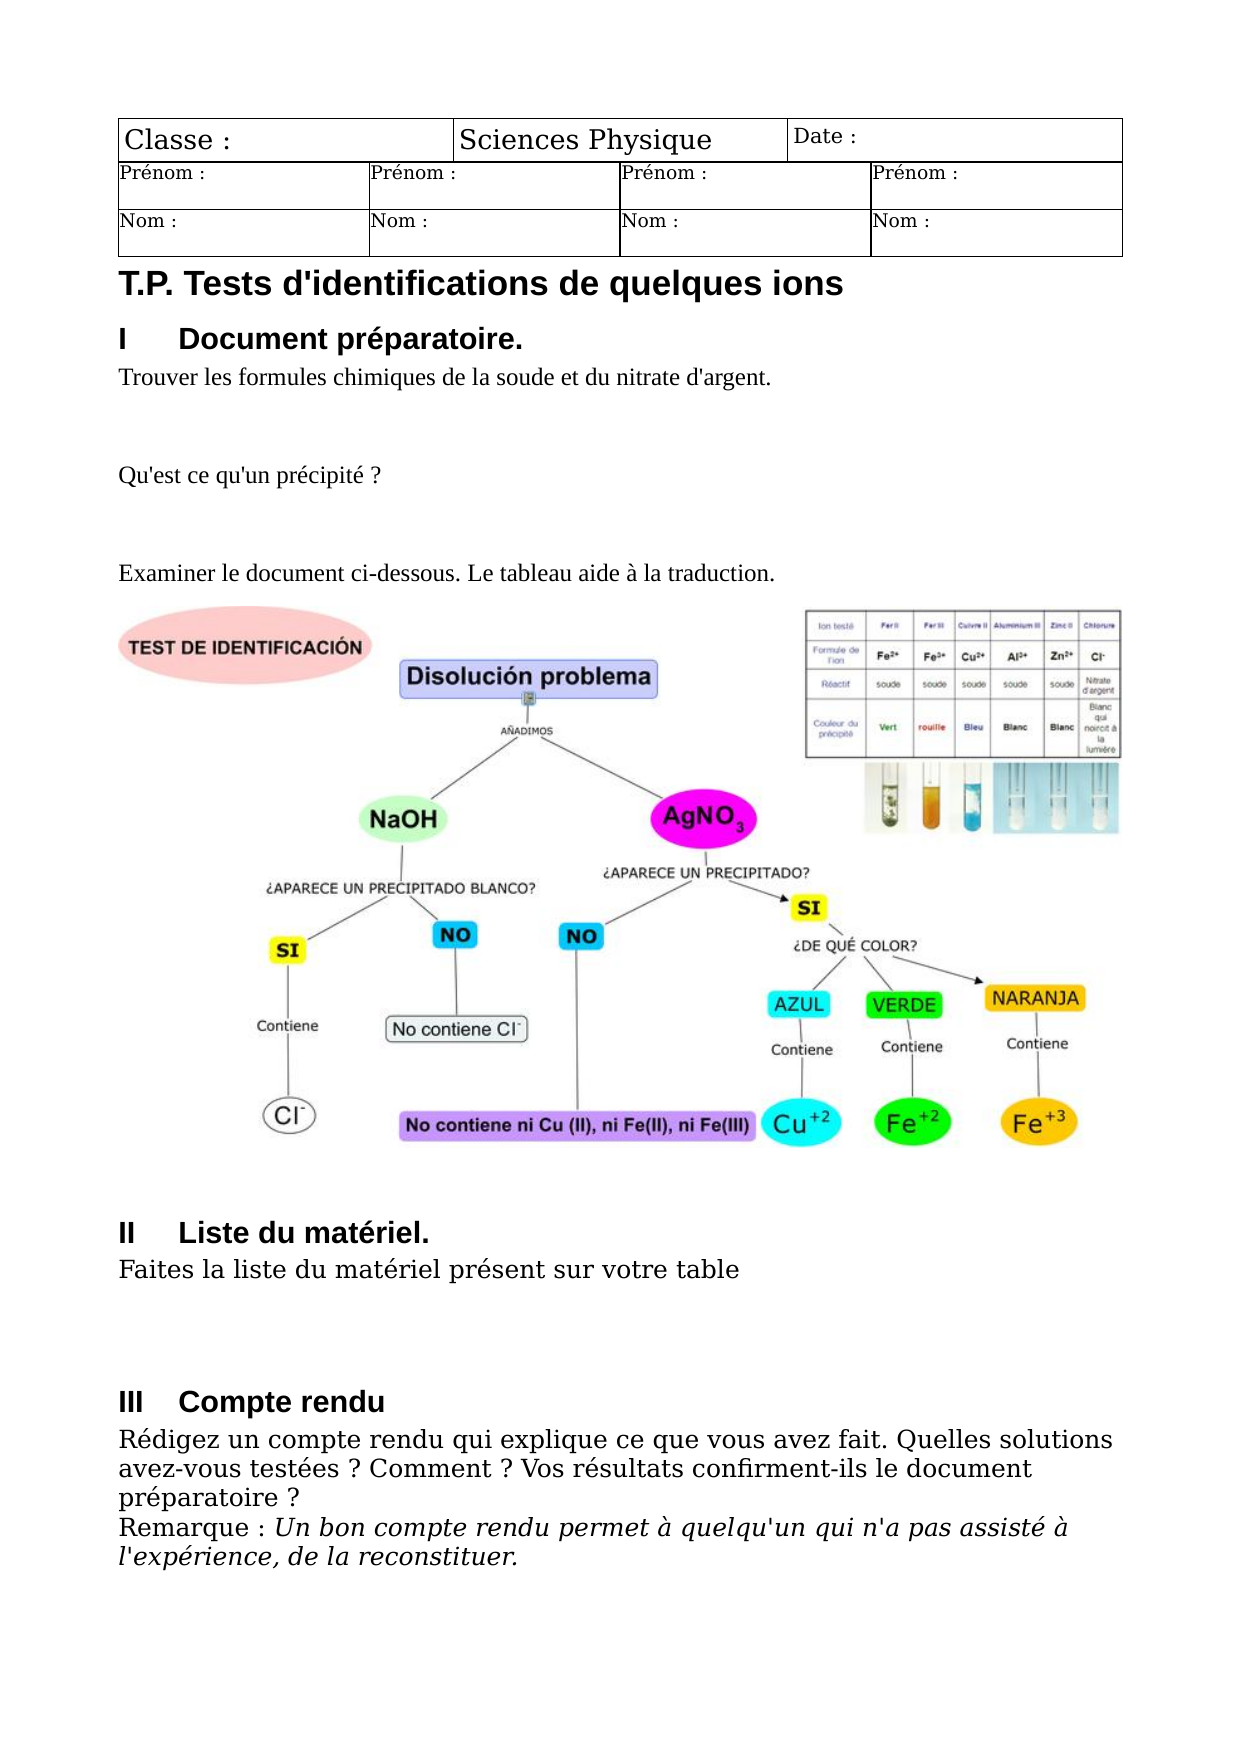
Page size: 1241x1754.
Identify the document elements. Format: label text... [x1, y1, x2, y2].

text Remarque : Un bon compte rendu permet à quelqu'un qui n'a pas assisté à l'expérience, de la reconstituer. [118, 1513, 1122, 1571]
table_header Prénom : [621, 163, 870, 209]
table_header Classe : [119, 119, 453, 161]
table_header Sciences Physique [454, 119, 787, 161]
text Qu'est ce qu'un précipité ? [118, 460, 1122, 488]
subtitle T.P. Tests d'identifications de quelques ions [118, 262, 1122, 303]
table_header Prénom : [872, 163, 1122, 209]
picture [118, 606, 1123, 1148]
table_header Prénom : [370, 163, 619, 209]
table_cell Nom : [621, 210, 870, 256]
subtitle Document préparatoire. [118, 320, 1122, 356]
text Faites la liste du matériel présent sur votre table [118, 1256, 1122, 1285]
text Rédigez un compte rendu qui explique ce que vous avez fait. Quelles solutions avez-vous testées ? Comment ? Vos résultats confirment-ils le document préparatoire ? [118, 1425, 1122, 1513]
table_header Date : [788, 119, 1122, 161]
table_header Prénom : [119, 163, 369, 209]
table_cell Nom : [872, 210, 1122, 256]
table_cell Nom : [370, 210, 619, 256]
text Trouver les formules chimiques de la soude et du nitrate d'argent. [118, 362, 1122, 390]
subtitle Compte rendu [118, 1384, 1122, 1419]
subtitle Liste du matériel. [118, 1214, 1122, 1249]
table_cell Nom : [119, 210, 369, 256]
text Examiner le document ci-dessous. Le tableau aide à la traduction. [118, 558, 1122, 587]
